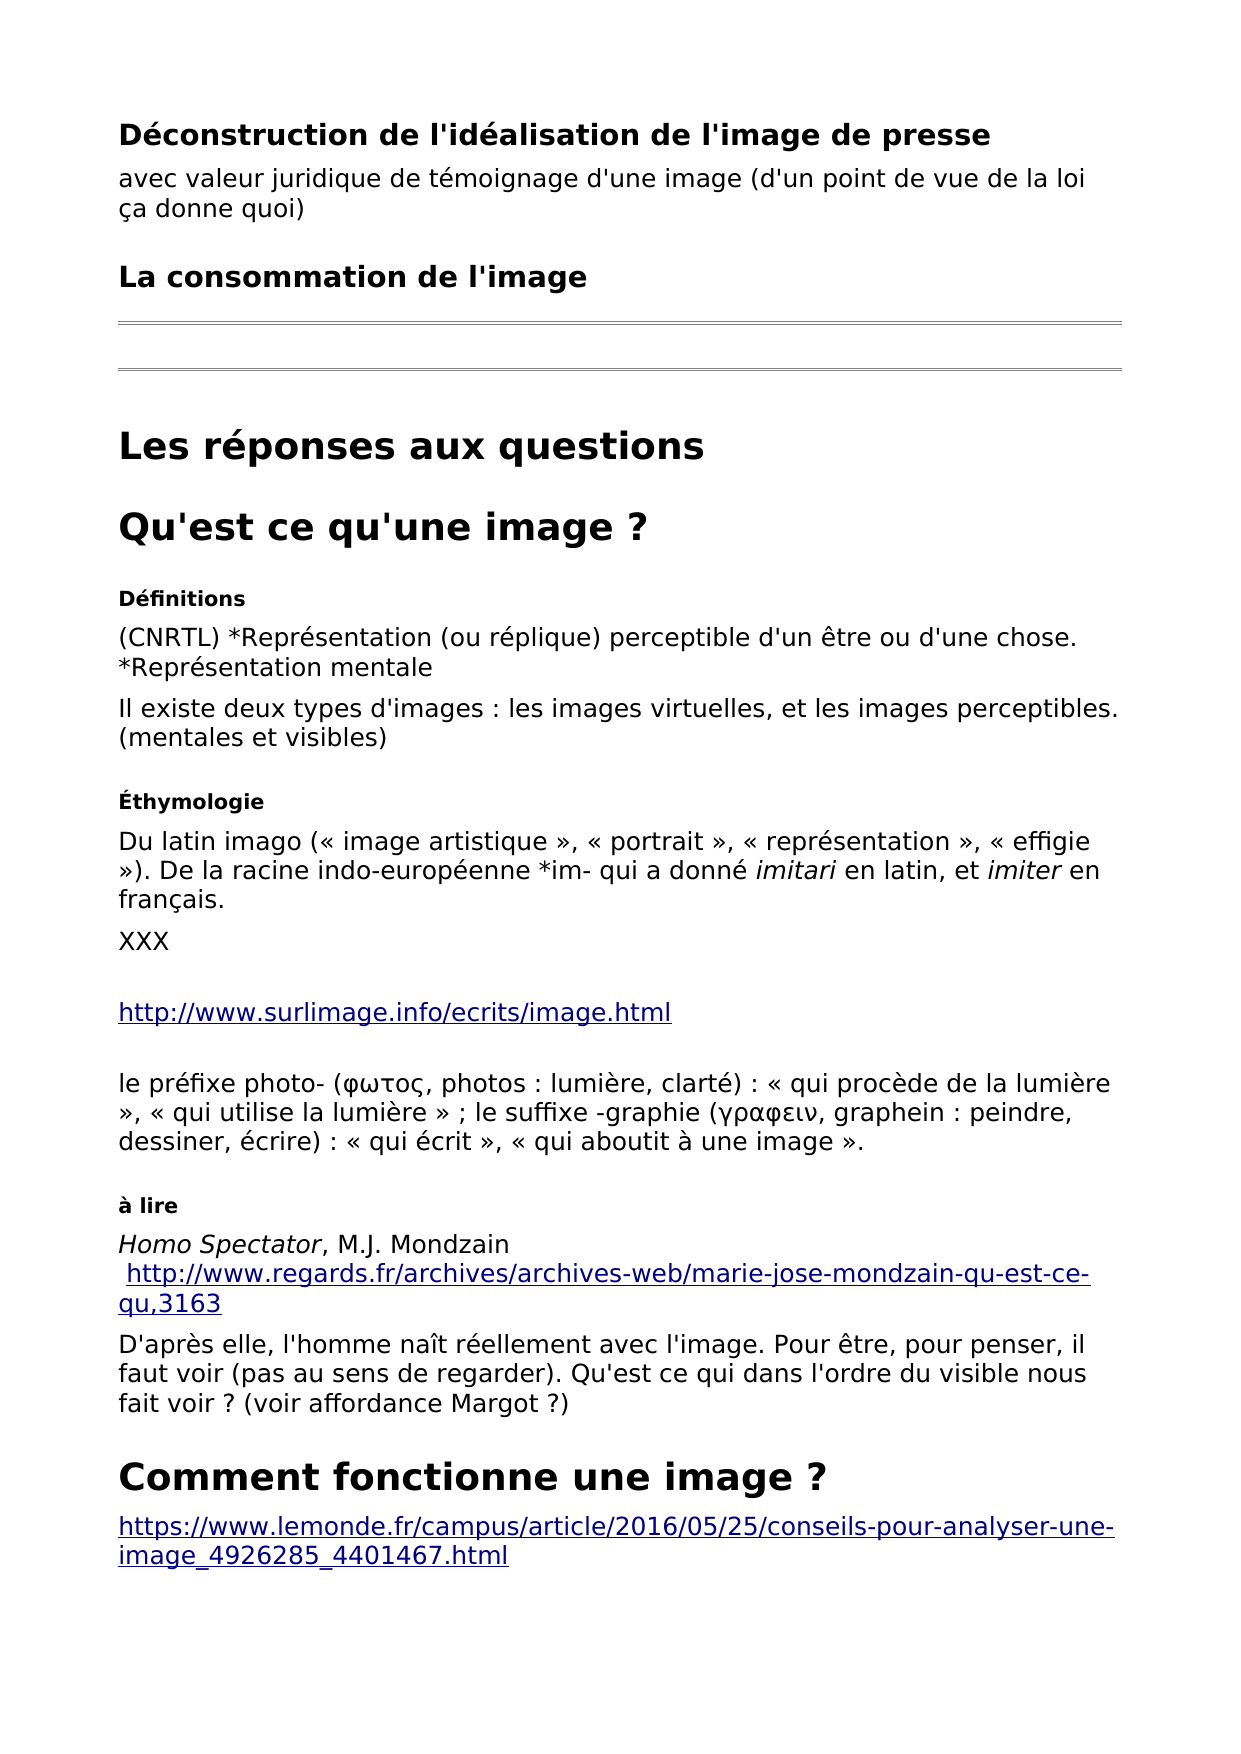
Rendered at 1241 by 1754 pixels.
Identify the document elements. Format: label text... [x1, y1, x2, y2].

subtitle Qu'est ce qu'une image ? [118, 506, 1122, 549]
text https://www.lemonde.fr/campus/article/2016/05/25/conseils-pour-analyser-une-image_4926285_4401467.html [118, 1512, 1122, 1570]
subtitle Définitions [118, 587, 1122, 611]
text avec valeur juridique de témoignage d'une image (d'un point de vue de la loi ça donne quoi) [118, 164, 1122, 223]
text Il existe deux types d'images : les images virtuelles, et les images perceptibles. (mentales et visibles) [118, 694, 1122, 753]
text Homo Spectator, M.J. Mondzain http://www.regards.fr/archives/archives-web/marie-jose-mondzain-qu-est-ce-qu,3163 [118, 1231, 1122, 1318]
subtitle à lire [118, 1194, 1122, 1218]
text le préfixe photo- (φωτoς, photos : lumière, clarté) : « qui procède de la lumière », « qui utilise la lumière » ; le suffixe -graphie (γραφειν, graphein : peindre, dessiner, écrire) : « qui écrit », « qui aboutit à une image ». [118, 1069, 1122, 1156]
text XXX [118, 927, 1122, 985]
text Du latin imago (« image artistique », « portrait », « représentation », « effigie »). De la racine indo-européenne *im- qui a donné imitari en latin, et imiter en français. [118, 827, 1122, 914]
text D'après elle, l'homme naît réellement avec l'image. Pour être, pour penser, il faut voir (pas au sens de regarder). Qu'est ce qui dans l'ordre du visible nous fait voir ? (voir affordance Margot ?) [118, 1331, 1122, 1418]
subtitle Déconstruction de l'idéalisation de l'image de presse [118, 118, 1122, 152]
subtitle La consommation de l'image [118, 260, 1122, 294]
subtitle Les réponses aux questions [118, 424, 1122, 468]
subtitle Éthymologie [118, 790, 1122, 814]
text http://www.surlimage.info/ecrits/image.html [118, 998, 1122, 1056]
subtitle Comment fonctionne une image ? [118, 1456, 1122, 1499]
text (CNRTL) *Représentation (ou réplique) perceptible d'un être ou d'une chose. *Représentation mentale [118, 624, 1122, 682]
